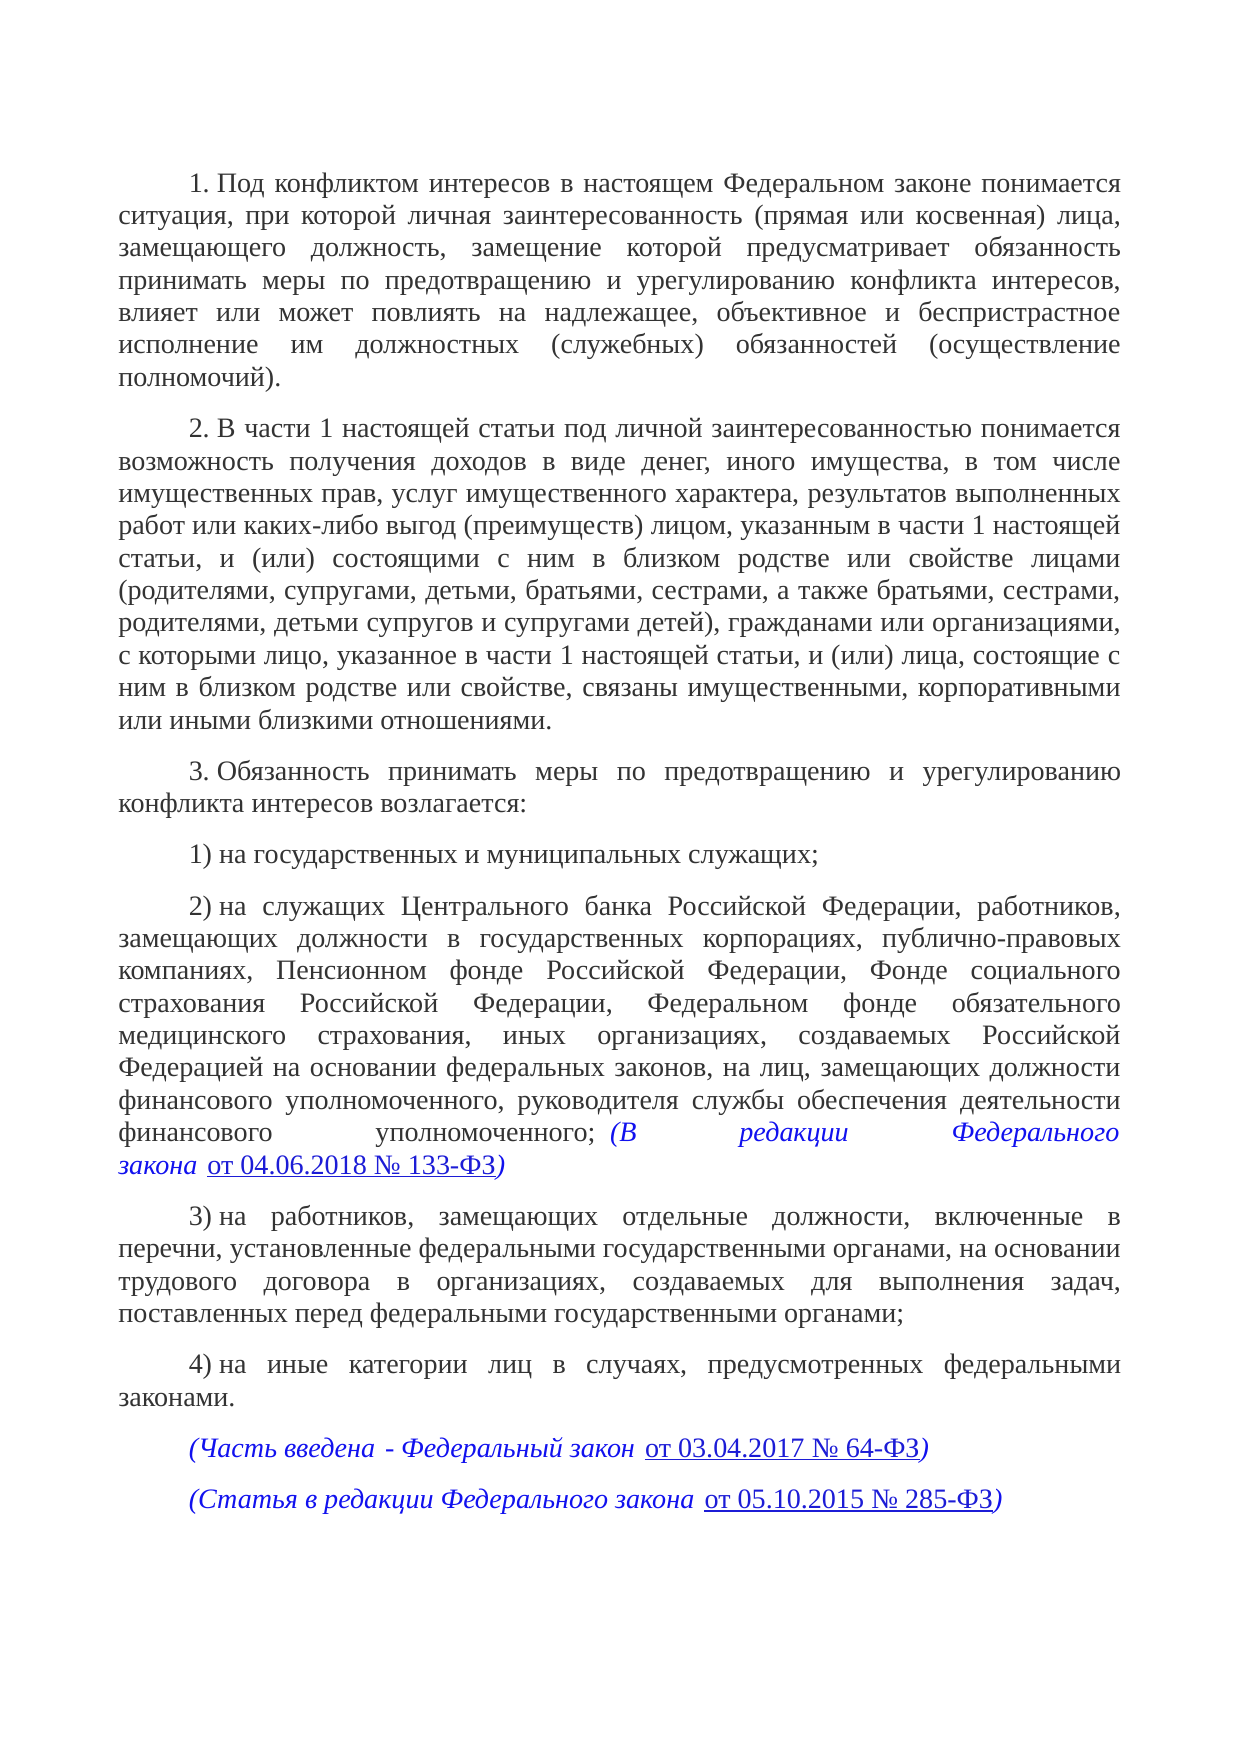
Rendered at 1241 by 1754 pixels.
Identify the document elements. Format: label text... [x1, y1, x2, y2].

text 2. В части 1 настоящей статьи под личной заинтересованностью понимается возможность получения доходов в виде денег, иного имущества, в том числе имущественных прав, услуг имущественного характера, результатов выполненных работ или каких-либо выгод (преимуществ) лицом, указанным в части 1 настоящей статьи, и (или) состоящими с ним в близком родстве или свойстве лицами (родителями, супругами, детьми, братьями, сестрами, а также братьями, сестрами, родителями, детьми супругов и супругами детей), гражданами или организациями, с которыми лицо, указанное в части 1 настоящей статьи, и (или) лица, состоящие с ним в близком родстве или свойстве, связаны имущественными, корпоративными или иными близкими отношениями. [118, 411, 1122, 735]
text 4) на иные категории лиц в случаях, предусмотренных федеральными законами. [118, 1347, 1122, 1412]
text 3) на работников, замещающих отдельные должности, включенные в перечни, установленные федеральными государственными органами, на основании трудового договора в организациях, создаваемых для выполнения задач, поставленных перед федеральными государственными органами; [118, 1199, 1122, 1328]
text (Статья в редакции Федерального закона от 05.10.2015 № 285-ФЗ) [118, 1482, 1122, 1514]
text (Часть введена - Федеральный закон от 03.04.2017 № 64-ФЗ) [118, 1431, 1122, 1463]
text 1) на государственных и муниципальных служащих; [118, 837, 1122, 870]
text 2) на служащих Центрального банка Российской Федерации, работников, замещающих должности в государственных корпорациях, публично-правовых компаниях, Пенсионном фонде Российской Федерации, Фонде социального страхования Российской Федерации, Федеральном фонде обязательного медицинского страхования, иных организациях, создаваемых Российской Федерацией на основании федеральных законов, на лиц, замещающих должности финансового уполномоченного, руководителя службы обеспечения деятельности финансового уполномоченного; (В редакции Федерального закона от 04.06.2018 № 133-ФЗ) [118, 888, 1122, 1180]
text 3. Обязанность принимать меры по предотвращению и урегулированию конфликта интересов возлагается: [118, 754, 1122, 819]
text 1. Под конфликтом интересов в настоящем Федеральном законе понимается ситуация, при которой личная заинтересованность (прямая или косвенная) лица, замещающего должность, замещение которой предусматривает обязанность принимать меры по предотвращению и урегулированию конфликта интересов, влияет или может повлиять на надлежащее, объективное и беспристрастное исполнение им должностных (служебных) обязанностей (осуществление полномочий). [118, 166, 1122, 392]
